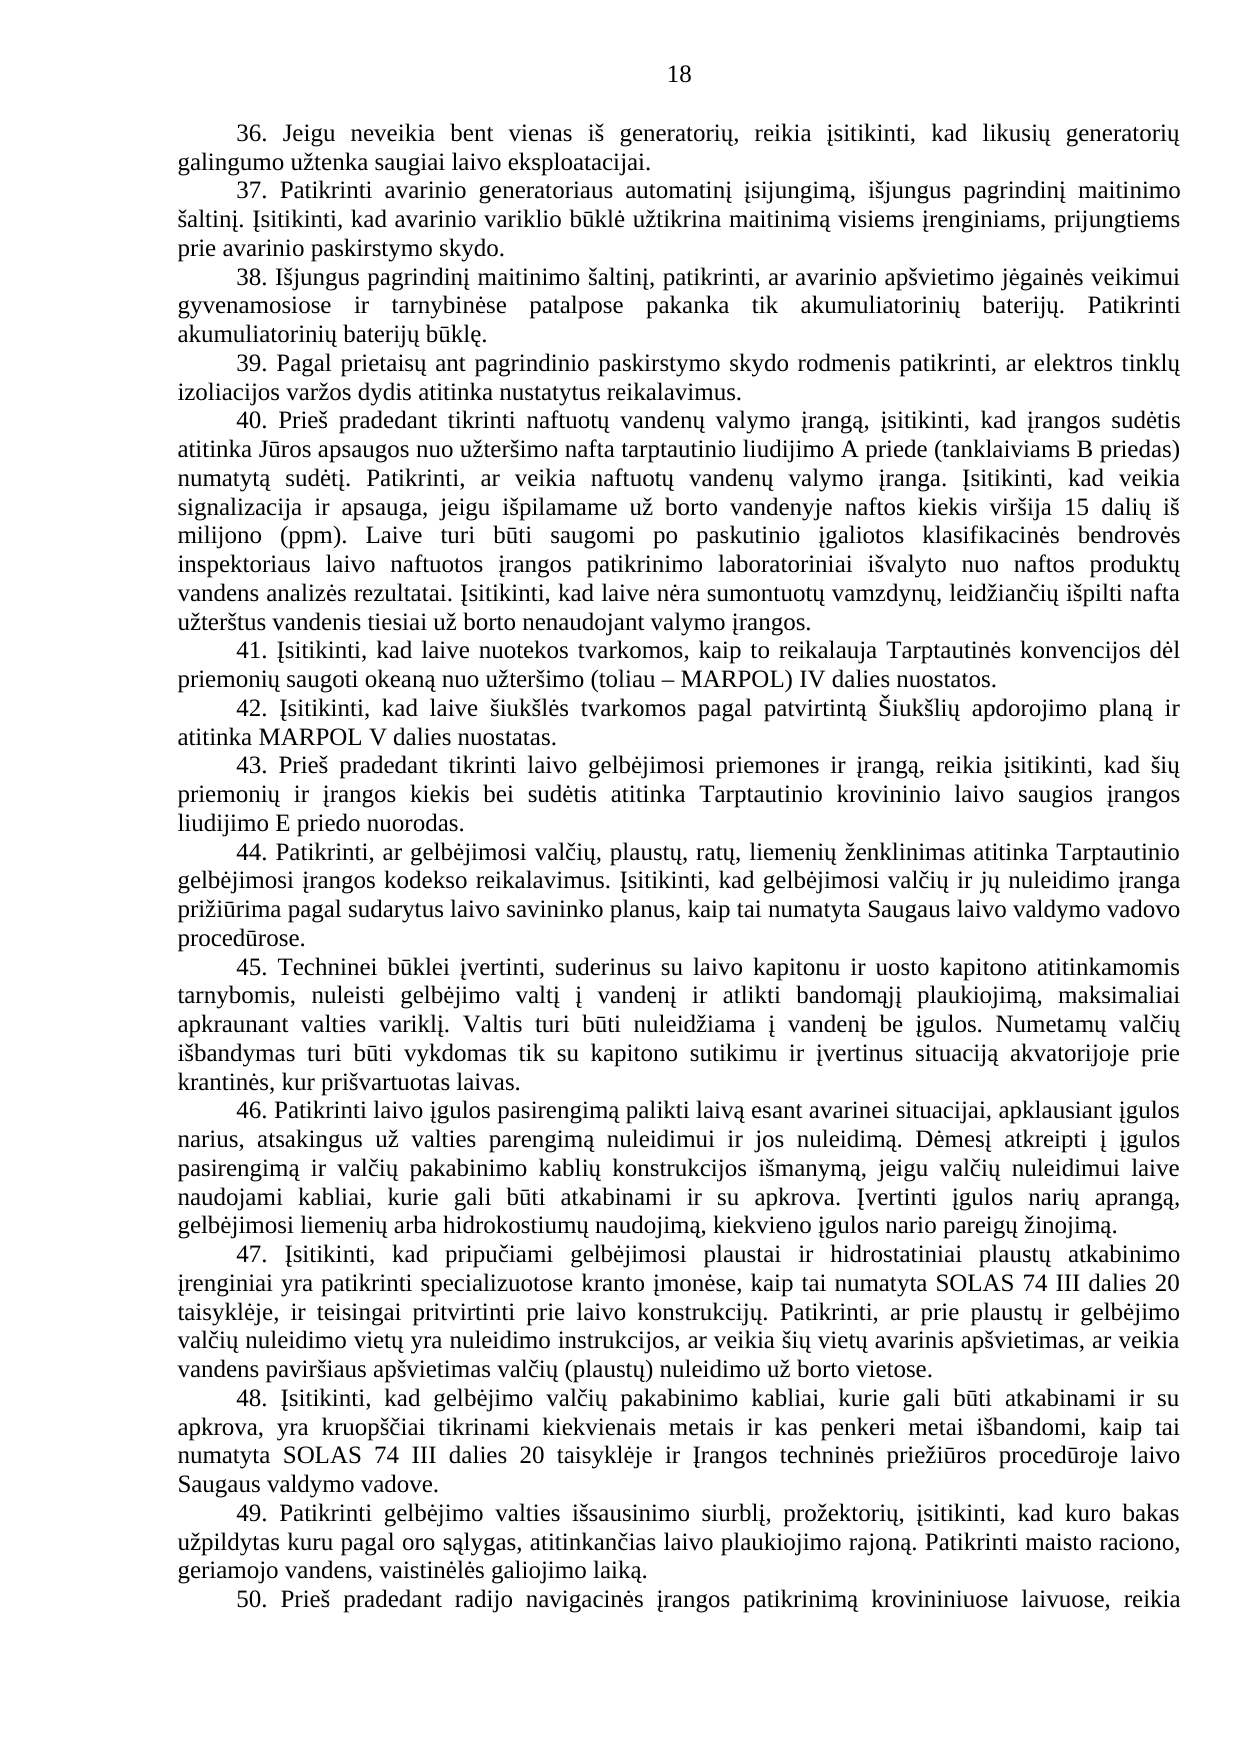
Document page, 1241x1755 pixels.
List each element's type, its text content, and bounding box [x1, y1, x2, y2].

text 39. Pagal prietaisų ant pagrindinio paskirstymo skydo rodmenis patikrinti, ar elektros tinklų izoliacijos varžos dydis atitinka nustatytus reikalavimus. [177, 348, 1181, 406]
text 38. Išjungus pagrindinį maitinimo šaltinį, patikrinti, ar avarinio apšvietimo jėgainės veikimui gyvenamosiose ir tarnybinėse patalpose pakanka tik akumuliatorinių baterijų. Patikrinti akumuliatorinių baterijų būklę. [177, 262, 1181, 348]
text 44. Patikrinti, ar gelbėjimosi valčių, plaustų, ratų, liemenių ženklinimas atitinka Tarptautinio gelbėjimosi įrangos kodekso reikalavimus. Įsitikinti, kad gelbėjimosi valčių ir jų nuleidimo įranga prižiūrima pagal sudarytus laivo savininko planus, kaip tai numatyta Saugaus laivo valdymo vadovo procedūrose. [177, 837, 1181, 952]
text 47. Įsitikinti, kad pripučiami gelbėjimosi plaustai ir hidrostatiniai plaustų atkabinimo įrenginiai yra patikrinti specializuotose kranto įmonėse, kaip tai numatyta SOLAS 74 III dalies 20 taisyklėje, ir teisingai pritvirtinti prie laivo konstrukcijų. Patikrinti, ar prie plaustų ir gelbėjimo valčių nuleidimo vietų yra nuleidimo instrukcijos, ar veikia šių vietų avarinis apšvietimas, ar veikia vandens paviršiaus apšvietimas valčių (plaustų) nuleidimo už borto vietose. [177, 1239, 1181, 1383]
text 46. Patikrinti laivo įgulos pasirengimą palikti laivą esant avarinei situacijai, apklausiant įgulos narius, atsakingus už valties parengimą nuleidimui ir jos nuleidimą. Dėmesį atkreipti į įgulos pasirengimą ir valčių pakabinimo kablių konstrukcijos išmanymą, jeigu valčių nuleidimui laive naudojami kabliai, kurie gali būti atkabinami ir su apkrova. Įvertinti įgulos narių aprangą, gelbėjimosi liemenių arba hidrokostiumų naudojimą, kiekvieno įgulos nario pareigų žinojimą. [177, 1096, 1181, 1239]
text 40. Prieš pradedant tikrinti naftuotų vandenų valymo įrangą, įsitikinti, kad įrangos sudėtis atitinka Jūros apsaugos nuo užteršimo nafta tarptautinio liudijimo A priede (tanklaiviams B priedas) numatytą sudėtį. Patikrinti, ar veikia naftuotų vandenų valymo įranga. Įsitikinti, kad veikia signalizacija ir apsauga, jeigu išpilamame už borto vandenyje naftos kiekis viršija 15 dalių iš milijono (ppm). Laive turi būti saugomi po paskutinio įgaliotos klasifikacinės bendrovės inspektoriaus laivo naftuotos įrangos patikrinimo laboratoriniai išvalyto nuo naftos produktų vandens analizės rezultatai. Įsitikinti, kad laive nėra sumontuotų vamzdynų, leidžiančių išpilti nafta užterštus vandenis tiesiai už borto nenaudojant valymo įrangos. [177, 406, 1181, 636]
text 37. Patikrinti avarinio generatoriaus automatinį įsijungimą, išjungus pagrindinį maitinimo šaltinį. Įsitikinti, kad avarinio variklio būklė užtikrina maitinimą visiems įrenginiams, prijungtiems prie avarinio paskirstymo skydo. [177, 176, 1181, 262]
text 50. Prieš pradedant radijo navigacinės įrangos patikrinimą krovininiuose laivuose, reikia [177, 1584, 1181, 1613]
text 36. Jeigu neveikia bent vienas iš generatorių, reikia įsitikinti, kad likusių generatorių galingumo užtenka saugiai laivo eksploatacijai. [177, 118, 1181, 176]
text 42. Įsitikinti, kad laive šiukšlės tvarkomos pagal patvirtintą Šiukšlių apdorojimo planą ir atitinka MARPOL V dalies nuostatas. [177, 693, 1181, 751]
text 45. Techninei būklei įvertinti, suderinus su laivo kapitonu ir uosto kapitono atitinkamomis tarnybomis, nuleisti gelbėjimo valtį į vandenį ir atlikti bandomąjį plaukiojimą, maksimaliai apkraunant valties variklį. Valtis turi būti nuleidžiama į vandenį be įgulos. Numetamų valčių išbandymas turi būti vykdomas tik su kapitono sutikimu ir įvertinus situaciją akvatorijoje prie krantinės, kur prišvartuotas laivas. [177, 952, 1181, 1096]
text 49. Patikrinti gelbėjimo valties išsausinimo siurblį, prožektorių, įsitikinti, kad kuro bakas užpildytas kuru pagal oro sąlygas, atitinkančias laivo plaukiojimo rajoną. Patikrinti maisto raciono, geriamojo vandens, vaistinėlės galiojimo laiką. [177, 1498, 1181, 1584]
text 43. Prieš pradedant tikrinti laivo gelbėjimosi priemones ir įrangą, reikia įsitikinti, kad šių priemonių ir įrangos kiekis bei sudėtis atitinka Tarptautinio krovininio laivo saugios įrangos liudijimo E priedo nuorodas. [177, 751, 1181, 837]
text 41. Įsitikinti, kad laive nuotekos tvarkomos, kaip to reikalauja Tarptautinės konvencijos dėl priemonių saugoti okeaną nuo užteršimo (toliau – MARPOL) IV dalies nuostatos. [177, 636, 1181, 693]
text 48. Įsitikinti, kad gelbėjimo valčių pakabinimo kabliai, kurie gali būti atkabinami ir su apkrova, yra kruopščiai tikrinami kiekvienais metais ir kas penkeri metai išbandomi, kaip tai numatyta SOLAS 74 III dalies 20 taisyklėje ir Įrangos techninės priežiūros procedūroje laivo Saugaus valdymo vadove. [177, 1383, 1181, 1498]
